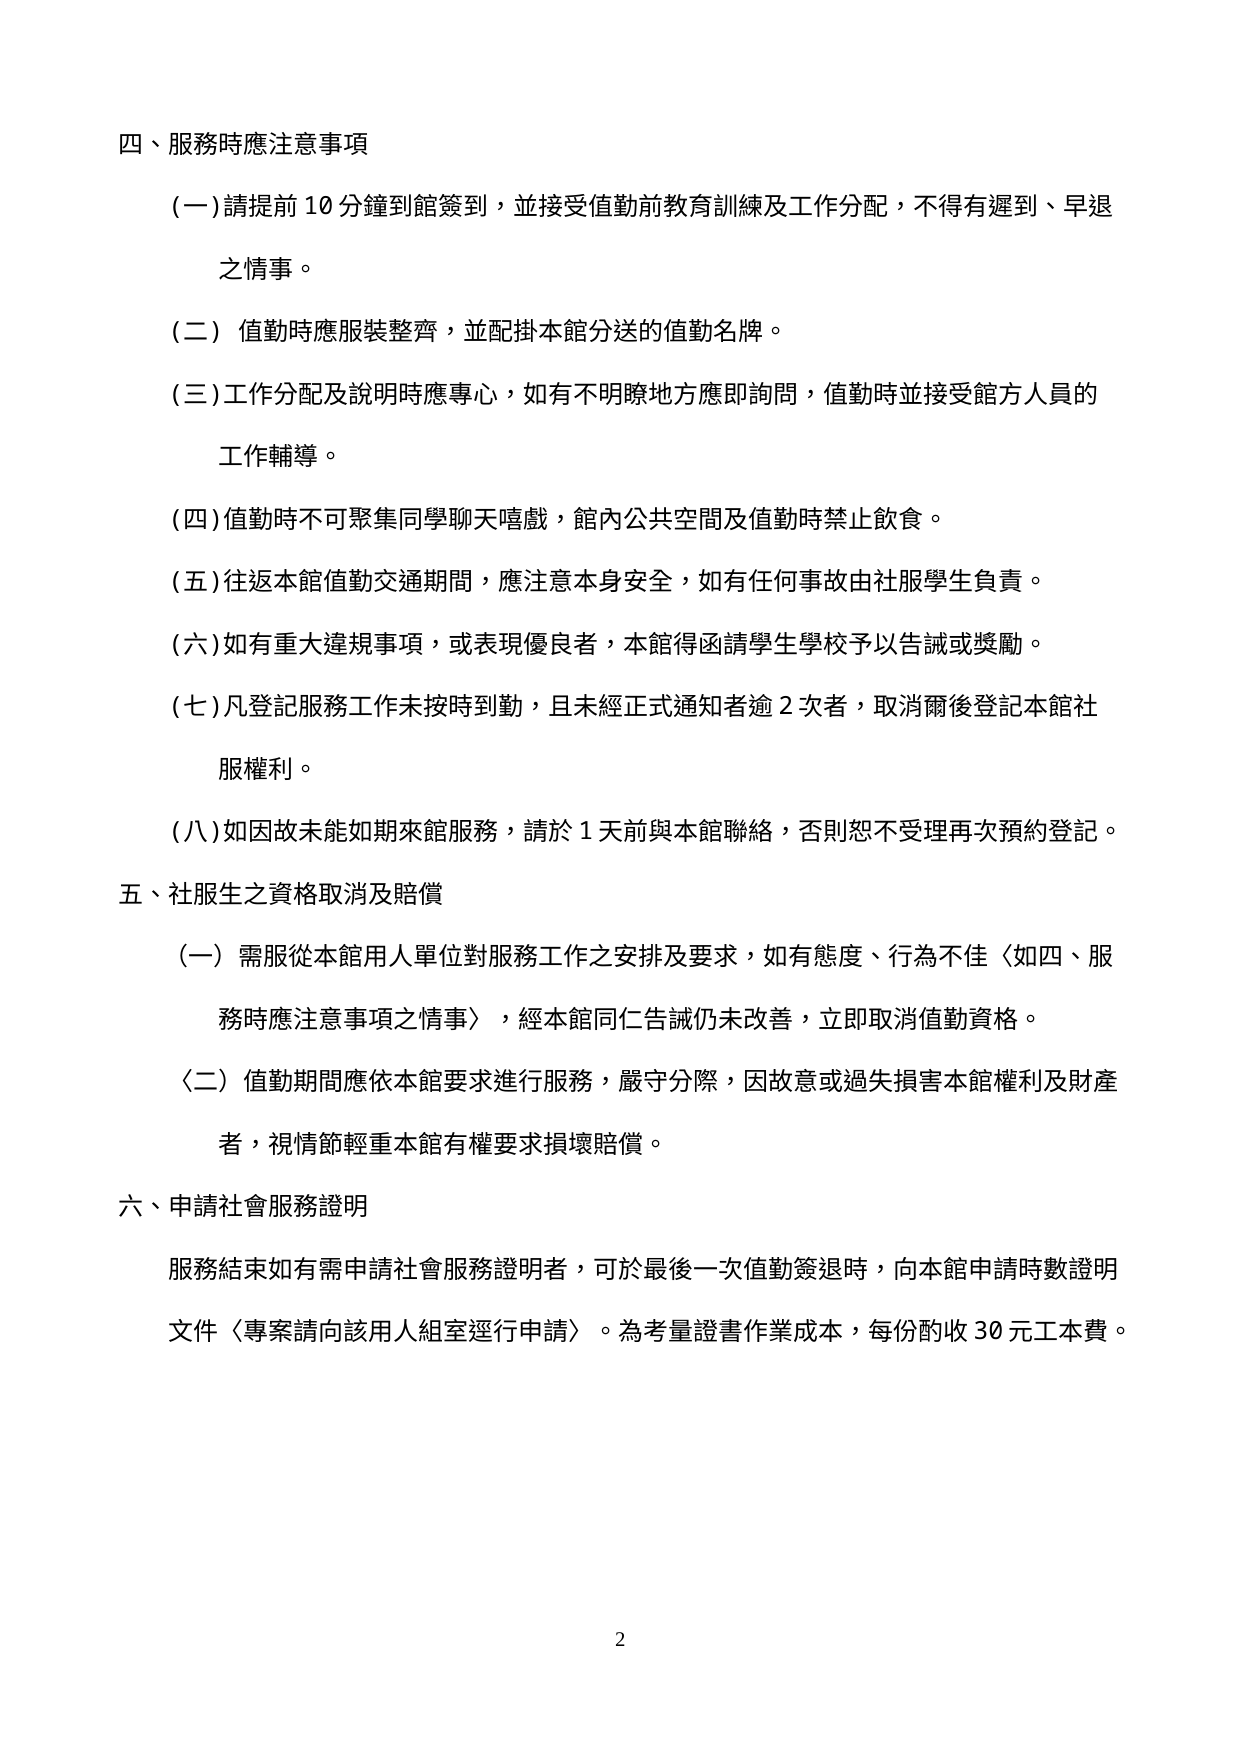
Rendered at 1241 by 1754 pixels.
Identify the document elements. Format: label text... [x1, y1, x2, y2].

text (一)請提前10分鐘到館簽到，並接受值勤前教育訓練及工作分配，不得有遲到、早退之情事。 [168, 163, 1122, 288]
text (三)工作分配及說明時應專心，如有不明瞭地方應即詢問，值勤時並接受館方人員的工作輔導。 [168, 351, 1122, 476]
text (二) 值勤時應服裝整齊，並配掛本館分送的值勤名牌。 [118, 288, 1122, 351]
text 四、服務時應注意事項 [118, 101, 1122, 163]
text 服務結束如有需申請社會服務證明者，可於最後一次值勤簽退時，向本館申請時數證明文件〈專案請向該用人組室逕行申請〉。為考量證書作業成本，每份酌收30元工本費。 [168, 1226, 1122, 1351]
text (七)凡登記服務工作未按時到勤，且未經正式通知者逾2次者，取消爾後登記本館社服權利。 [168, 663, 1122, 788]
text （一）需服從本館用人單位對服務工作之安排及要求，如有態度、行為不佳〈如四、服務時應注意事項之情事〉，經本館同仁告誡仍未改善，立即取消值勤資格。 [118, 913, 1122, 1038]
text (八)如因故未能如期來館服務，請於1天前與本館聯絡，否則恕不受理再次預約登記。 [118, 788, 1122, 851]
text (五)往返本館值勤交通期間，應注意本身安全，如有任何事故由社服學生負責。 [118, 538, 1122, 601]
text 〈二）值勤期間應依本館要求進行服務，嚴守分際，因故意或過失損害本館權利及財產者，視情節輕重本館有權要求損壞賠償。 [168, 1038, 1122, 1163]
text (四)值勤時不可聚集同學聊天嘻戲，館內公共空間及值勤時禁止飲食。 [118, 476, 1122, 538]
text 五、社服生之資格取消及賠償 [118, 851, 1122, 913]
text 六、申請社會服務證明 [118, 1163, 1122, 1226]
text (六)如有重大違規事項，或表現優良者，本館得函請學生學校予以告誡或獎勵。 [118, 601, 1122, 663]
